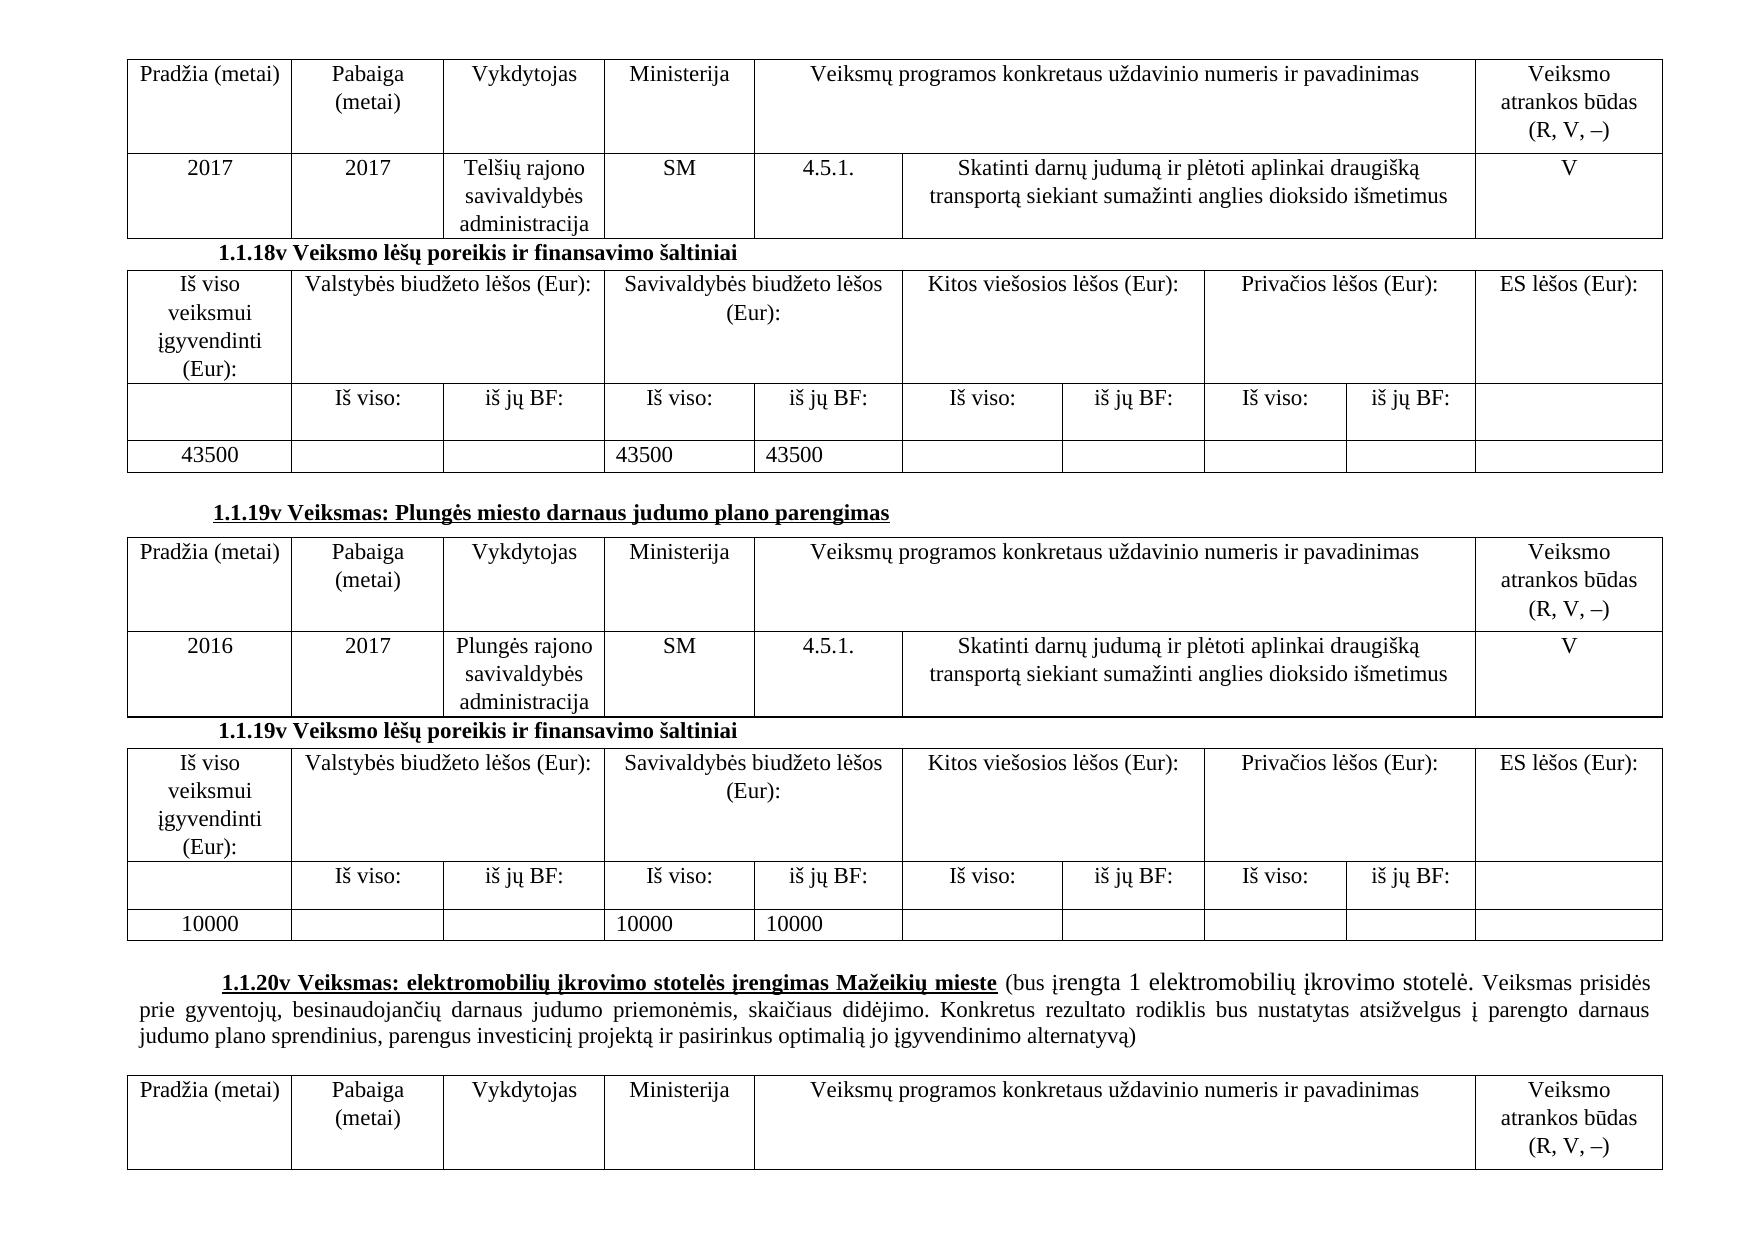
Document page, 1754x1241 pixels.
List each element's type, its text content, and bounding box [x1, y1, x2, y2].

table_cell [292, 910, 443, 940]
table_cell Veiksmų programos konkretaus uždavinio numeris ir pavadinimas [755, 538, 1475, 631]
table_cell [1063, 910, 1204, 940]
table_cell iš jų BF: [1063, 384, 1204, 440]
table_cell Privačios lėšos (Eur): [1205, 271, 1475, 383]
table_cell Pabaiga (metai) [292, 538, 443, 631]
table_cell 10000 [605, 910, 754, 940]
table_cell 2016 [128, 632, 291, 716]
table_cell Vykdytojas [444, 1076, 604, 1169]
table_cell [1205, 910, 1346, 940]
table_cell Pabaiga (metai) [292, 60, 443, 153]
table_cell Savivaldybės biudžeto lėšos (Eur): [605, 271, 902, 383]
table_cell Iš viso: [605, 384, 754, 440]
table_cell [1476, 441, 1662, 472]
table_cell [1205, 441, 1346, 472]
table_cell Veiksmo atrankos būdas (R, V, –) [1476, 60, 1662, 153]
table_cell iš jų BF: [755, 384, 902, 440]
table_cell Pradžia (metai) [128, 538, 291, 631]
table_cell Veiksmo atrankos būdas (R, V, –) [1476, 538, 1662, 631]
table_cell Iš viso: [292, 384, 443, 440]
table_cell Pabaiga (metai) [292, 1076, 443, 1169]
table_cell iš jų BF: [1347, 384, 1475, 440]
table_cell Iš viso: [903, 862, 1062, 909]
table_cell [1347, 441, 1475, 472]
table_cell 10000 [755, 910, 902, 940]
table_cell ES lėšos (Eur): [1476, 749, 1662, 861]
table_cell Iš viso: [605, 862, 754, 909]
table_cell V [1476, 154, 1662, 238]
table_cell Valstybės biudžeto lėšos (Eur): [292, 749, 604, 861]
table_cell Kitos viešosios lėšos (Eur): [903, 271, 1204, 383]
table_cell Pradžia (metai) [128, 1076, 291, 1169]
table_cell Vykdytojas [444, 60, 604, 153]
table_cell Skatinti darnų judumą ir plėtoti aplinkai draugišką transportą siekiant sumažinti anglies dioksido išmetimus [903, 632, 1475, 716]
table_cell [444, 441, 604, 472]
table_cell Plungės rajono savivaldybės administracija [444, 632, 604, 716]
table_cell ES lėšos (Eur): [1476, 271, 1662, 383]
table_cell [128, 862, 291, 909]
table_cell Iš viso veiksmui įgyvendinti (Eur): [128, 271, 291, 383]
table_cell 1.1.18v Veiksmo lėšų poreikis ir finansavimo šaltiniai [128, 239, 1663, 269]
table_cell Veiksmo atrankos būdas (R, V, –) [1476, 1076, 1662, 1169]
table_cell Kitos viešosios lėšos (Eur): [903, 749, 1204, 861]
table_cell [1476, 862, 1662, 909]
table_cell Veiksmų programos konkretaus uždavinio numeris ir pavadinimas [755, 1076, 1475, 1169]
table_cell iš jų BF: [444, 384, 604, 440]
table_cell 4.5.1. [755, 154, 902, 238]
table_cell Iš viso: [292, 862, 443, 909]
table_cell Veiksmų programos konkretaus uždavinio numeris ir pavadinimas [755, 60, 1475, 153]
table_cell [903, 441, 1062, 472]
table_cell [292, 441, 443, 472]
table_cell 43500 [755, 441, 902, 472]
table_cell [1476, 910, 1662, 940]
table_cell 1.1.19v Veiksmo lėšų poreikis ir finansavimo šaltiniai [128, 718, 1663, 748]
table_cell Savivaldybės biudžeto lėšos (Eur): [605, 749, 902, 861]
table_cell 43500 [605, 441, 754, 472]
table_cell Telšių rajono savivaldybės administracija [444, 154, 604, 238]
table_cell Ministerija [605, 1076, 754, 1169]
table_cell iš jų BF: [444, 862, 604, 909]
table_cell 10000 [128, 910, 291, 940]
table_cell iš jų BF: [1347, 862, 1475, 909]
table_cell Vykdytojas [444, 538, 604, 631]
table_cell iš jų BF: [1063, 862, 1204, 909]
table_cell Ministerija [605, 60, 754, 153]
table_cell V [1476, 632, 1662, 716]
table_cell [128, 384, 291, 440]
table_cell Iš viso: [903, 384, 1062, 440]
table_cell 2017 [128, 154, 291, 238]
table_cell Valstybės biudžeto lėšos (Eur): [292, 271, 604, 383]
table_cell 1.1.19v Veiksmas: Plungės miesto darnaus judumo plano parengimas [128, 473, 1663, 537]
table_cell Iš viso veiksmui įgyvendinti (Eur): [128, 749, 291, 861]
table_cell 2017 [292, 154, 443, 238]
table_cell Pradžia (metai) [128, 60, 291, 153]
table_cell Ministerija [605, 538, 754, 631]
table_cell Skatinti darnų judumą ir plėtoti aplinkai draugišką transportą siekiant sumažinti anglies dioksido išmetimus [903, 154, 1475, 238]
table_cell [1347, 910, 1475, 940]
table_cell [903, 910, 1062, 940]
table_cell [444, 910, 604, 940]
table_cell [1063, 441, 1204, 472]
table_cell SM [605, 154, 754, 238]
table_cell 2017 [292, 632, 443, 716]
table_cell 4.5.1. [755, 632, 902, 716]
table_cell SM [605, 632, 754, 716]
table_cell Privačios lėšos (Eur): [1205, 749, 1475, 861]
table_cell Iš viso: [1205, 862, 1346, 909]
table_cell 1.1.20v Veiksmas: elektromobilių įkrovimo stotelės įrengimas Mažeikių mieste (bus įrengta 1 elektromobilių įkrovimo stotelė. Veiksmas prisidės prie gyventojų, besinaudojančių darnaus judumo priemonėmis, skaičiaus didėjimo. Konkretus rezultato rodiklis bus nustatytas atsižvelgus į parengto darnaus judumo plano sprendinius, parengus investicinį projektą ir pasirinkus optimalią jo įgyvendinimo alternatyvą) [128, 941, 1663, 1075]
table_cell 43500 [128, 441, 291, 472]
table_cell [1476, 384, 1662, 440]
table_cell iš jų BF: [755, 862, 902, 909]
table_cell Iš viso: [1205, 384, 1346, 440]
